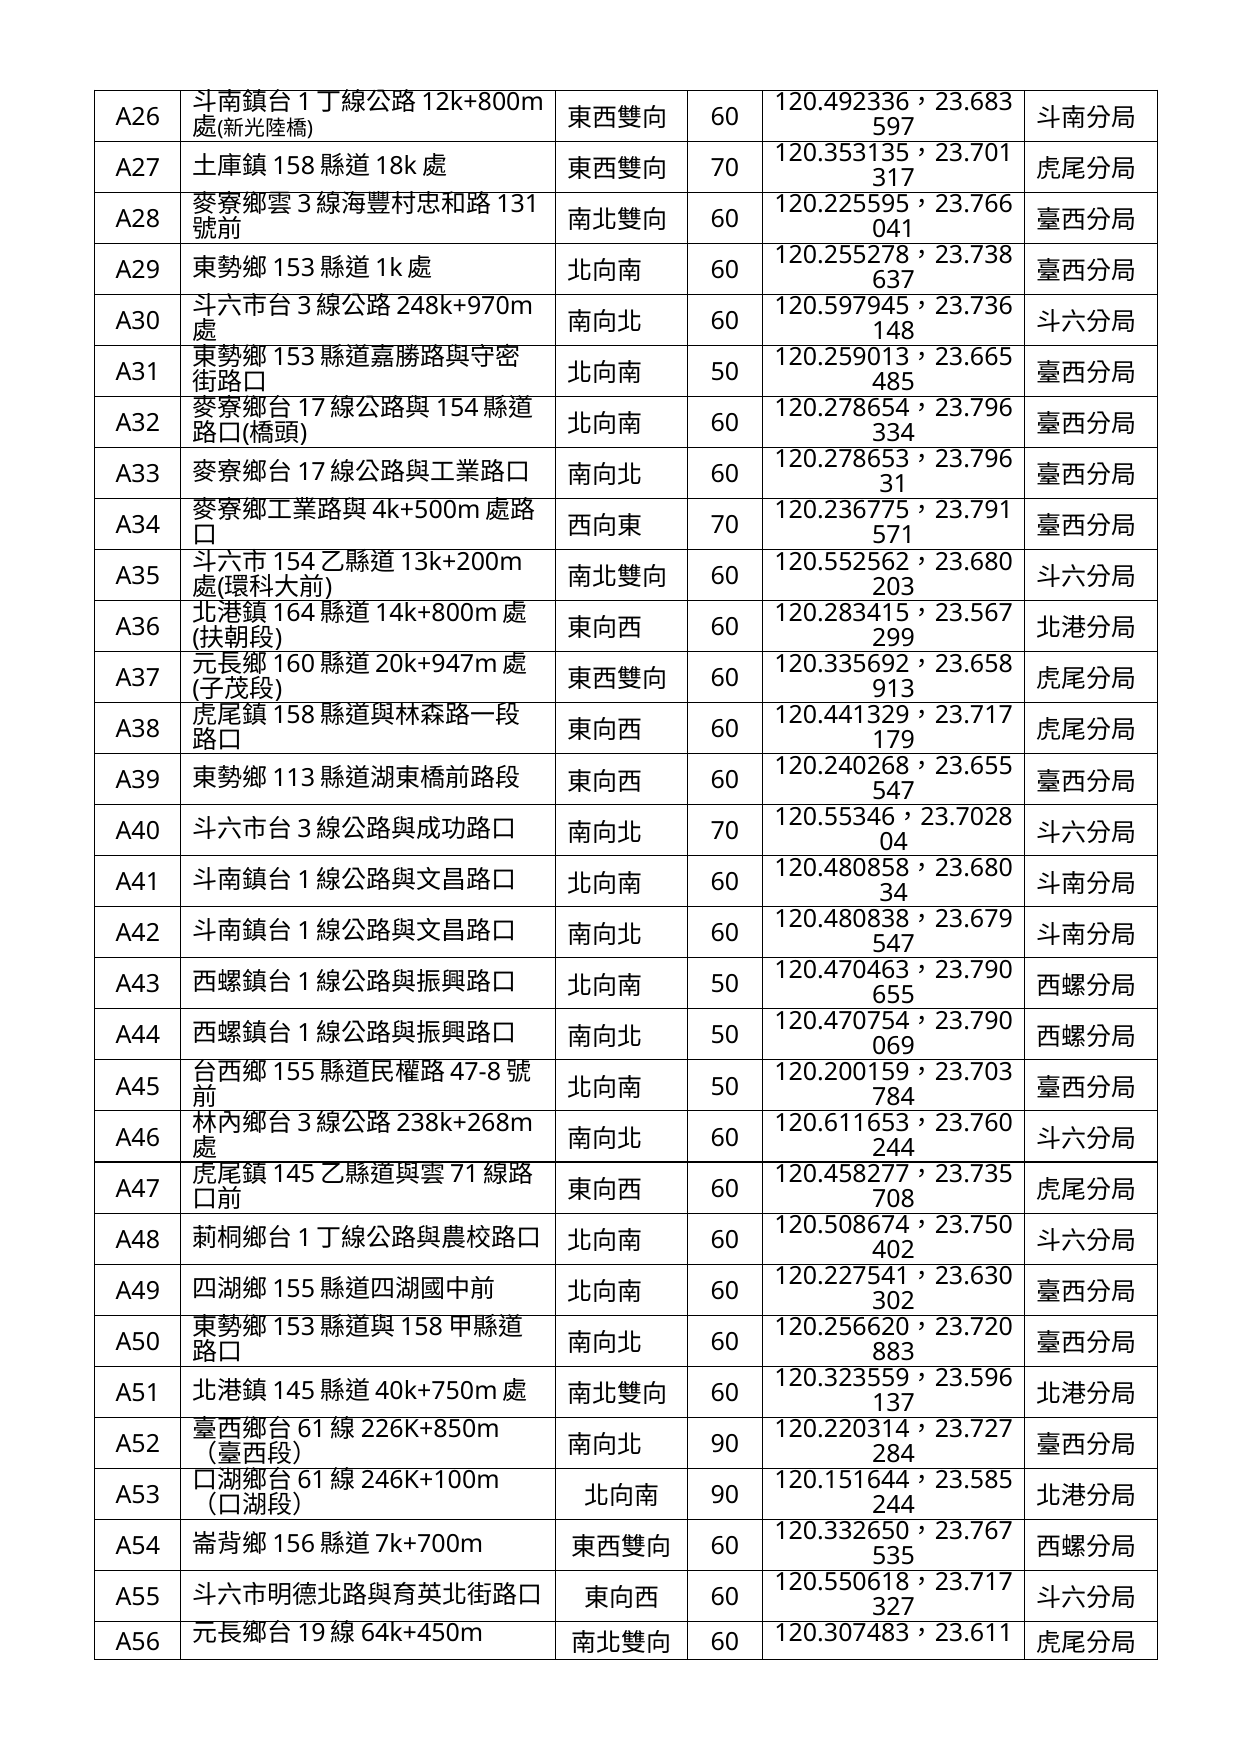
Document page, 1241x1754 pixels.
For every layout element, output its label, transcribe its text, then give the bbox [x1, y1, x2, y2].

table_cell 臺西分局 [1025, 1418, 1157, 1468]
table_cell 虎尾分局 [1025, 1622, 1157, 1659]
table_cell 臺西分局 [1025, 1316, 1157, 1366]
table_cell 70 [688, 499, 762, 549]
table_cell A44 [95, 1009, 180, 1059]
table_cell 60 [688, 703, 762, 753]
table_cell 斗六分局 [1025, 1214, 1157, 1263]
table_cell 斗六市台3線公路與成功路口 [181, 805, 555, 855]
table_cell 60 [688, 1520, 762, 1570]
table_cell 60 [688, 193, 762, 243]
table_cell 虎尾分局 [1025, 142, 1157, 192]
table_cell 南向北 [556, 1316, 687, 1366]
table_cell A32 [95, 397, 180, 447]
table_cell 斗六分局 [1025, 550, 1157, 600]
table_cell 120.458277，23.735708 [763, 1163, 1024, 1212]
table_cell 北向南 [556, 244, 687, 294]
table_cell 北港分局 [1025, 601, 1157, 651]
table_cell A48 [95, 1214, 180, 1263]
table_cell 虎尾分局 [1025, 652, 1157, 702]
table_cell 60 [688, 448, 762, 498]
table_cell 元長鄉160縣道20k+947m處 (子茂段) [181, 652, 555, 702]
table_cell 東西雙向 [556, 91, 687, 141]
table_cell 斗南鎮台1線公路與文昌路口 [181, 856, 555, 906]
table_cell 北向南 [556, 397, 687, 447]
table_cell 東西雙向 [556, 652, 687, 702]
table_cell 斗六市台3線公路248k+970m處 [181, 295, 555, 345]
table_cell A26 [95, 91, 180, 141]
table_cell 東西雙向 [556, 142, 687, 192]
table_cell 50 [688, 958, 762, 1008]
table_cell A37 [95, 652, 180, 702]
table_cell 南向北 [556, 448, 687, 498]
table_cell 北向南 [556, 1060, 687, 1110]
table_cell 斗六分局 [1025, 295, 1157, 345]
table_cell 麥寮鄉台17線公路與工業路口 [181, 448, 555, 498]
table_cell 120.480858，23.68034 [763, 856, 1024, 906]
table_cell 林內鄉台3線公路238k+268m處 [181, 1111, 555, 1161]
table_cell 50 [688, 1009, 762, 1059]
table_cell 臺西分局 [1025, 754, 1157, 804]
table_cell A45 [95, 1060, 180, 1110]
table_cell 南北雙向 [556, 550, 687, 600]
table_cell A29 [95, 244, 180, 294]
table_cell 60 [688, 601, 762, 651]
table_cell 120.227541，23.630302 [763, 1265, 1024, 1314]
table_cell 120.323559，23.596137 [763, 1367, 1024, 1417]
table_cell 70 [688, 805, 762, 855]
table_cell A28 [95, 193, 180, 243]
table_cell 70 [688, 142, 762, 192]
table_cell 臺西分局 [1025, 193, 1157, 243]
table_cell A42 [95, 907, 180, 957]
table_cell 120.255278，23.738637 [763, 244, 1024, 294]
table_cell 東西雙向 [556, 1520, 687, 1570]
table_cell 120.225595，23.766041 [763, 193, 1024, 243]
table_cell 120.470463，23.790655 [763, 958, 1024, 1008]
table_cell 60 [688, 91, 762, 141]
table_cell 90 [688, 1418, 762, 1468]
table_cell 臺西分局 [1025, 448, 1157, 498]
table_cell 西螺分局 [1025, 1520, 1157, 1570]
table_cell A39 [95, 754, 180, 804]
table_cell 120.492336，23.683597 [763, 91, 1024, 141]
table_cell 50 [688, 1060, 762, 1110]
table_cell 60 [688, 1214, 762, 1263]
table_cell A56 [95, 1622, 180, 1659]
table_cell 北港鎮145縣道40k+750m處 [181, 1367, 555, 1417]
table_cell A36 [95, 601, 180, 651]
table_cell 120.278654，23.796334 [763, 397, 1024, 447]
table_cell 臺西分局 [1025, 1265, 1157, 1314]
table_cell 南向北 [556, 1009, 687, 1059]
table_cell 斗六分局 [1025, 1571, 1157, 1621]
table_cell 北向南 [556, 1469, 687, 1519]
table_cell A51 [95, 1367, 180, 1417]
table_cell 50 [688, 346, 762, 396]
table_cell 南北雙向 [556, 1367, 687, 1417]
table_cell 南向北 [556, 1111, 687, 1161]
table_cell 120.256620，23.720883 [763, 1316, 1024, 1366]
table_cell 斗六市154乙縣道13k+200m處(環科大前) [181, 550, 555, 600]
table_cell 斗南鎮台1丁線公路12k+800m處(新光陸橋) [181, 91, 555, 141]
table_cell 120.307483，23.611 [763, 1622, 1024, 1659]
table_cell 60 [688, 856, 762, 906]
table_cell 虎尾分局 [1025, 703, 1157, 753]
table_cell 南向北 [556, 295, 687, 345]
table_cell 西螺分局 [1025, 1009, 1157, 1059]
table_cell 60 [688, 907, 762, 957]
table_cell 60 [688, 1367, 762, 1417]
table_cell 北向南 [556, 1214, 687, 1263]
table_cell 元長鄉台19線64k+450m [181, 1622, 555, 1659]
table_cell 南向北 [556, 805, 687, 855]
table_cell A47 [95, 1163, 180, 1212]
table_cell 東勢鄉153縣道嘉勝路與守密街路口 [181, 346, 555, 396]
table_cell 台西鄉155縣道民權路47-8號前 [181, 1060, 555, 1110]
table_cell 臺西分局 [1025, 346, 1157, 396]
table_cell 120.550618，23.717327 [763, 1571, 1024, 1621]
table_cell 120.441329，23.717179 [763, 703, 1024, 753]
table_cell 虎尾鎮158縣道與林森路一段 路口 [181, 703, 555, 753]
table_cell 南北雙向 [556, 1622, 687, 1659]
table_cell 南北雙向 [556, 193, 687, 243]
table_cell 西螺分局 [1025, 958, 1157, 1008]
table_cell 麥寮鄉雲3線海豐村忠和路131號前 [181, 193, 555, 243]
table_cell 120.470754，23.790069 [763, 1009, 1024, 1059]
table_cell 麥寮鄉台17線公路與154縣道路口(橋頭) [181, 397, 555, 447]
table_cell 斗南鎮台1線公路與文昌路口 [181, 907, 555, 957]
table_cell A30 [95, 295, 180, 345]
table_cell 虎尾分局 [1025, 1163, 1157, 1212]
table_cell A53 [95, 1469, 180, 1519]
table_cell 120.611653，23.760244 [763, 1111, 1024, 1161]
table_cell 120.220314，23.727284 [763, 1418, 1024, 1468]
table_cell 臺西分局 [1025, 1060, 1157, 1110]
table_cell 斗六分局 [1025, 805, 1157, 855]
table_cell 斗六分局 [1025, 1111, 1157, 1161]
table_cell 60 [688, 244, 762, 294]
table_cell 120.259013，23.665485 [763, 346, 1024, 396]
table_cell 120.240268，23.655547 [763, 754, 1024, 804]
table_cell A49 [95, 1265, 180, 1314]
table_cell A27 [95, 142, 180, 192]
table_cell A54 [95, 1520, 180, 1570]
table_cell A35 [95, 550, 180, 600]
table_cell 東向西 [556, 601, 687, 651]
table_cell 虎尾鎮145乙縣道與雲71線路口前 [181, 1163, 555, 1212]
table_cell 60 [688, 1622, 762, 1659]
table_cell 北向南 [556, 346, 687, 396]
table_cell 120.278653，23.79631 [763, 448, 1024, 498]
table_cell 北港鎮164縣道14k+800m處 (扶朝段) [181, 601, 555, 651]
table_cell 東勢鄉153縣道1k處 [181, 244, 555, 294]
table_cell A38 [95, 703, 180, 753]
table_cell 斗南分局 [1025, 907, 1157, 957]
table_cell 60 [688, 1111, 762, 1161]
table_cell 臺西分局 [1025, 244, 1157, 294]
table_cell 90 [688, 1469, 762, 1519]
table_cell 60 [688, 550, 762, 600]
table_cell 東向西 [556, 754, 687, 804]
table_cell A33 [95, 448, 180, 498]
table_cell 120.597945，23.736148 [763, 295, 1024, 345]
table_cell 120.353135，23.701317 [763, 142, 1024, 192]
table_cell 東向西 [556, 1163, 687, 1212]
table_cell 臺西分局 [1025, 499, 1157, 549]
table_cell 斗南分局 [1025, 91, 1157, 141]
table_cell 120.332650，23.767535 [763, 1520, 1024, 1570]
table_cell A31 [95, 346, 180, 396]
table_cell 120.335692，23.658913 [763, 652, 1024, 702]
table_cell 崙背鄉156縣道7k+700m [181, 1520, 555, 1570]
table_cell 120.283415，23.567299 [763, 601, 1024, 651]
table_cell 莿桐鄉台1丁線公路與農校路口 [181, 1214, 555, 1263]
table_cell A43 [95, 958, 180, 1008]
table_cell 北向南 [556, 856, 687, 906]
table_cell 斗南分局 [1025, 856, 1157, 906]
table_cell 60 [688, 1571, 762, 1621]
table_cell 120.55346，23.702804 [763, 805, 1024, 855]
table_cell 60 [688, 1265, 762, 1314]
table_cell A50 [95, 1316, 180, 1366]
table_cell 60 [688, 397, 762, 447]
table_cell 120.480838，23.679547 [763, 907, 1024, 957]
table_cell 臺西鄉台61線226K+850m（臺西段） [181, 1418, 555, 1468]
table_cell 120.151644，23.585244 [763, 1469, 1024, 1519]
table_cell 土庫鎮158縣道18k處 [181, 142, 555, 192]
table_cell A55 [95, 1571, 180, 1621]
table_cell 東向西 [556, 1571, 687, 1621]
table_cell A40 [95, 805, 180, 855]
table_cell A46 [95, 1111, 180, 1161]
table_cell 西向東 [556, 499, 687, 549]
table_cell 120.552562，23.680203 [763, 550, 1024, 600]
table_cell 西螺鎮台1線公路與振興路口 [181, 1009, 555, 1059]
table_cell 北港分局 [1025, 1367, 1157, 1417]
table_cell 口湖鄉台61線246K+100m（口湖段） [181, 1469, 555, 1519]
table_cell A41 [95, 856, 180, 906]
table_cell 西螺鎮台1線公路與振興路口 [181, 958, 555, 1008]
table_cell 120.200159，23.703784 [763, 1060, 1024, 1110]
table_cell A52 [95, 1418, 180, 1468]
table_cell 北向南 [556, 1265, 687, 1314]
table_cell 臺西分局 [1025, 397, 1157, 447]
table_cell 南向北 [556, 907, 687, 957]
table_cell 60 [688, 295, 762, 345]
table_cell 120.236775，23.791571 [763, 499, 1024, 549]
table_cell 北向南 [556, 958, 687, 1008]
table_cell 60 [688, 652, 762, 702]
table_cell 四湖鄉155縣道四湖國中前 [181, 1265, 555, 1314]
table_cell 60 [688, 754, 762, 804]
table_cell 東向西 [556, 703, 687, 753]
table_cell 東勢鄉153縣道與158甲縣道路口 [181, 1316, 555, 1366]
table_cell 60 [688, 1163, 762, 1212]
table_cell 東勢鄉113縣道湖東橋前路段 [181, 754, 555, 804]
table_cell 斗六市明德北路與育英北街路口 [181, 1571, 555, 1621]
table_cell A34 [95, 499, 180, 549]
table_cell 南向北 [556, 1418, 687, 1468]
table_cell 120.508674，23.750402 [763, 1214, 1024, 1263]
table_cell 60 [688, 1316, 762, 1366]
table_cell 北港分局 [1025, 1469, 1157, 1519]
table_cell 麥寮鄉工業路與4k+500m處路口 [181, 499, 555, 549]
